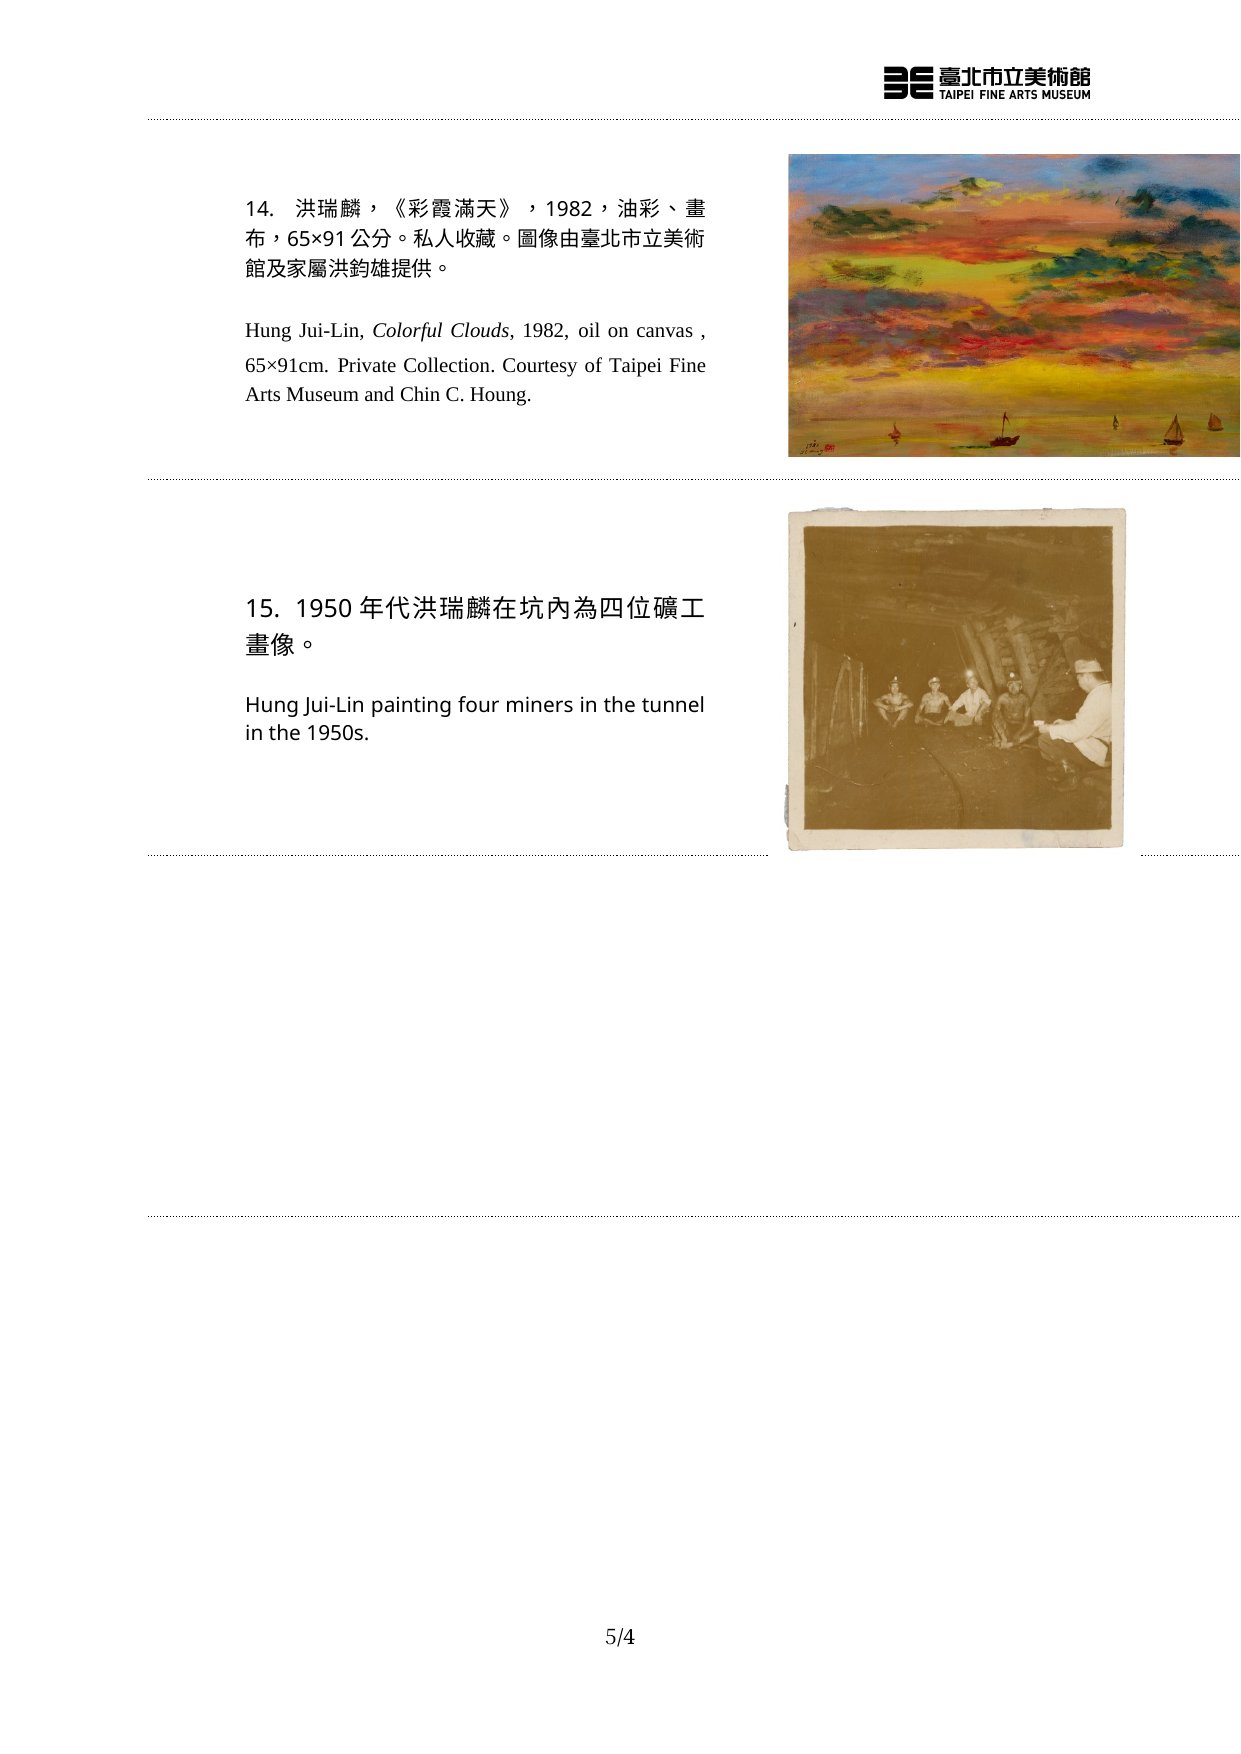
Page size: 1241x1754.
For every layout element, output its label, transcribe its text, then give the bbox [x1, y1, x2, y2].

table_cell [709, 855, 1240, 1216]
table_cell [148, 855, 709, 1216]
table_cell [709, 479, 1240, 855]
table_cell [709, 119, 1240, 479]
table_cell 洪瑞麟，《彩霞滿天》，1982，油彩、畫布，65×91公分。私人收藏。圖像由臺北市立美術館及家屬洪鈞雄提供。 Hung Jui-Lin, Colorful Clouds, 1982, oil on canvas , 65×91cm. Private Collection. Courtesy of Taipei Fine Arts Museum and Chin C. Houng. [148, 119, 709, 479]
table_cell 1950年代洪瑞麟在坑內為四位礦工畫像。 Hung Jui-Lin painting four miners in the tunnel in the 1950s. [148, 479, 709, 855]
